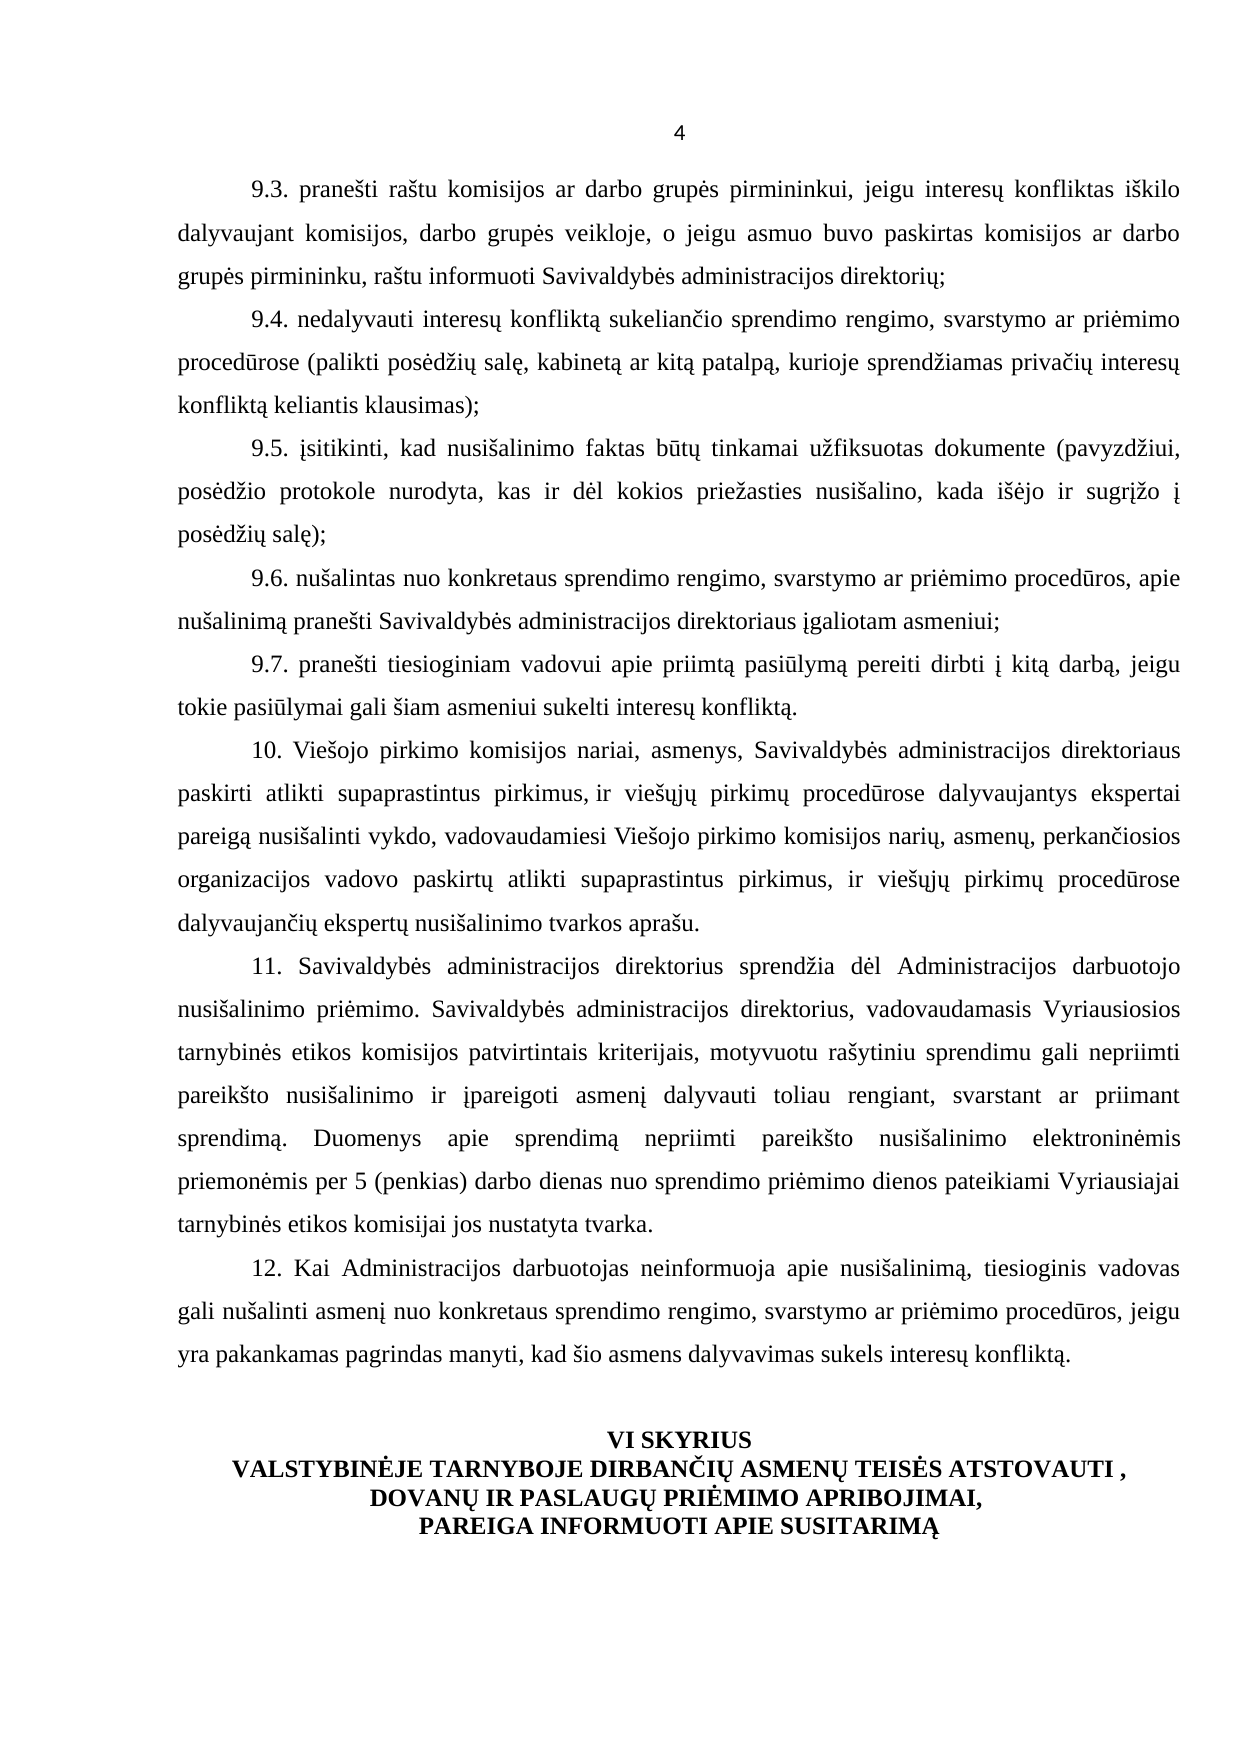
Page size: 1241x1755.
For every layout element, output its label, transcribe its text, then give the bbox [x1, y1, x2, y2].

text 9.5. įsitikinti, kad nusišalinimo faktas būtų tinkamai užfiksuotas dokumente (pavyzdžiui, posėdžio protokole nurodyta, kas ir dėl kokios priežasties nusišalino, kada išėjo ir sugrįžo į posėdžių salę); [177, 433, 1181, 548]
text 9.6. nušalintas nuo konkretaus sprendimo rengimo, svarstymo ar priėmimo procedūros, apie nušalinimą pranešti Savivaldybės administracijos direktoriaus įgaliotam asmeniui; [177, 563, 1181, 634]
text 12. Kai Administracijos darbuotojas neinformuoja apie nusišalinimą, tiesioginis vadovas gali nušalinti asmenį nuo konkretaus sprendimo rengimo, svarstymo ar priėmimo procedūros, jeigu yra pakankamas pagrindas manyti, kad šio asmens dalyvavimas sukels interesų konfliktą. [177, 1253, 1181, 1368]
text 10. Viešojo pirkimo komisijos nariai, asmenys, Savivaldybės administracijos direktoriaus paskirti atlikti supaprastintus pirkimus, ir viešųjų pirkimų procedūrose dalyvaujantys ekspertai pareigą nusišalinti vykdo, vadovaudamiesi Viešojo pirkimo komisijos narių, asmenų, perkančiosios organizacijos vadovo paskirtų atlikti supaprastintus pirkimus, ir viešųjų pirkimų procedūrose dalyvaujančių ekspertų nusišalinimo tvarkos aprašu. [177, 735, 1181, 936]
text 11. Savivaldybės administracijos direktorius sprendžia dėl Administracijos darbuotojo nusišalinimo priėmimo. Savivaldybės administracijos direktorius, vadovaudamasis Vyriausiosios tarnybinės etikos komisijos patvirtintais kriterijais, motyvuotu rašytiniu sprendimu gali nepriimti pareikšto nusišalinimo ir įpareigoti asmenį dalyvauti toliau rengiant, svarstant ar priimant sprendimą. Duomenys apie sprendimą nepriimti pareikšto nusišalinimo elektroninėmis priemonėmis per 5 (penkias) darbo dienas nuo sprendimo priėmimo dienos pateikiami Vyriausiajai tarnybinės etikos komisijai jos nustatyta tvarka. [177, 951, 1181, 1238]
text VI SKYRIUS [177, 1425, 1181, 1454]
text PAREIGA INFORMUOTI APIE SUSITARIMĄ [177, 1511, 1181, 1540]
text 9.7. pranešti tiesioginiam vadovui apie priimtą pasiūlymą pereiti dirbti į kitą darbą, jeigu tokie pasiūlymai gali šiam asmeniui sukelti interesų konfliktą. [177, 649, 1181, 721]
text 9.4. nedalyvauti interesų konfliktą sukeliančio sprendimo rengimo, svarstymo ar priėmimo procedūrose (palikti posėdžių salę, kabinetą ar kitą patalpą, kurioje sprendžiamas privačių interesų konfliktą keliantis klausimas); [177, 304, 1181, 419]
text 9.3. pranešti raštu komisijos ar darbo grupės pirmininkui, jeigu interesų konfliktas iškilo dalyvaujant komisijos, darbo grupės veikloje, o jeigu asmuo buvo paskirtas komisijos ar darbo grupės pirmininku, raštu informuoti Savivaldybės administracijos direktorių; [177, 174, 1181, 289]
text VALSTYBINĖJE TARNYBOJE DIRBANČIŲ ASMENŲ TEISĖS ATSTOVAUTI , DOVANŲ IR PASLAUGŲ PRIĖMIMO APRIBOJIMAI, [177, 1454, 1181, 1511]
